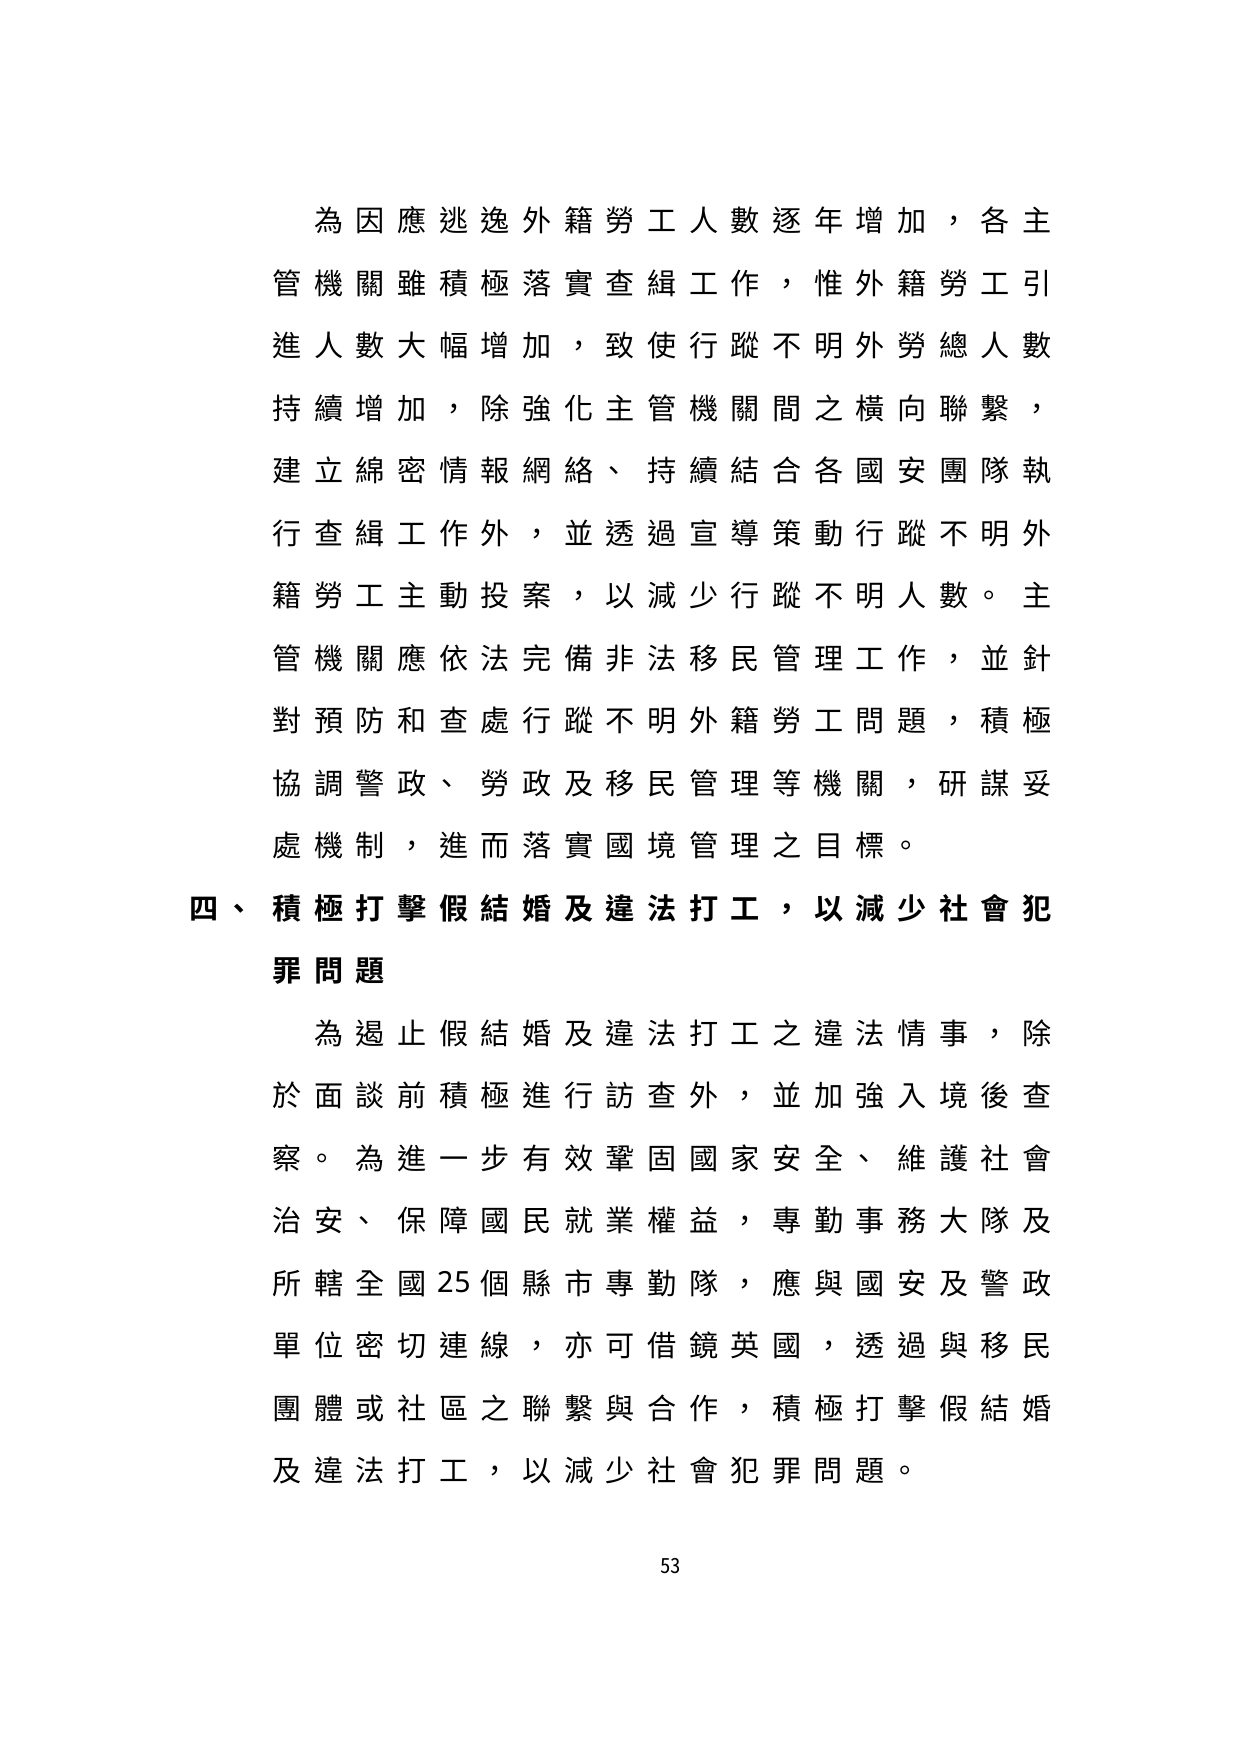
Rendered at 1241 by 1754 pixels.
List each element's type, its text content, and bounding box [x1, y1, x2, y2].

text 四、積極打擊假結婚及違法打工，以減少社會犯罪問題 [183, 865, 1058, 990]
text 為遏止假結婚及違法打工之違法情事，除於面談前積極進行訪查外，並加強入境後查察。為進一步有效鞏固國家安全、維護社會治安、保障國民就業權益，專勤事務大隊及所轄全國25個縣市專勤隊，應與國安及警政單位密切連線，亦可借鏡英國，透過與移民團體或社區之聯繫與合作，積極打擊假結婚及違法打工，以減少社會犯罪問題。 [242, 990, 1058, 1490]
text 為因應逃逸外籍勞工人數逐年增加，各主管機關雖積極落實查緝工作，惟外籍勞工引進人數大幅增加，致使行蹤不明外勞總人數持續增加，除強化主管機關間之橫向聯繫，建立綿密情報網絡、持續結合各國安團隊執行查緝工作外，並透過宣導策動行蹤不明外籍勞工主動投案，以減少行蹤不明人數。主管機關應依法完備非法移民管理工作，並針對預防和查處行蹤不明外籍勞工問題，積極協調警政、勞政及移民管理等機關，研謀妥處機制，進而落實國境管理之目標。 [242, 177, 1058, 865]
